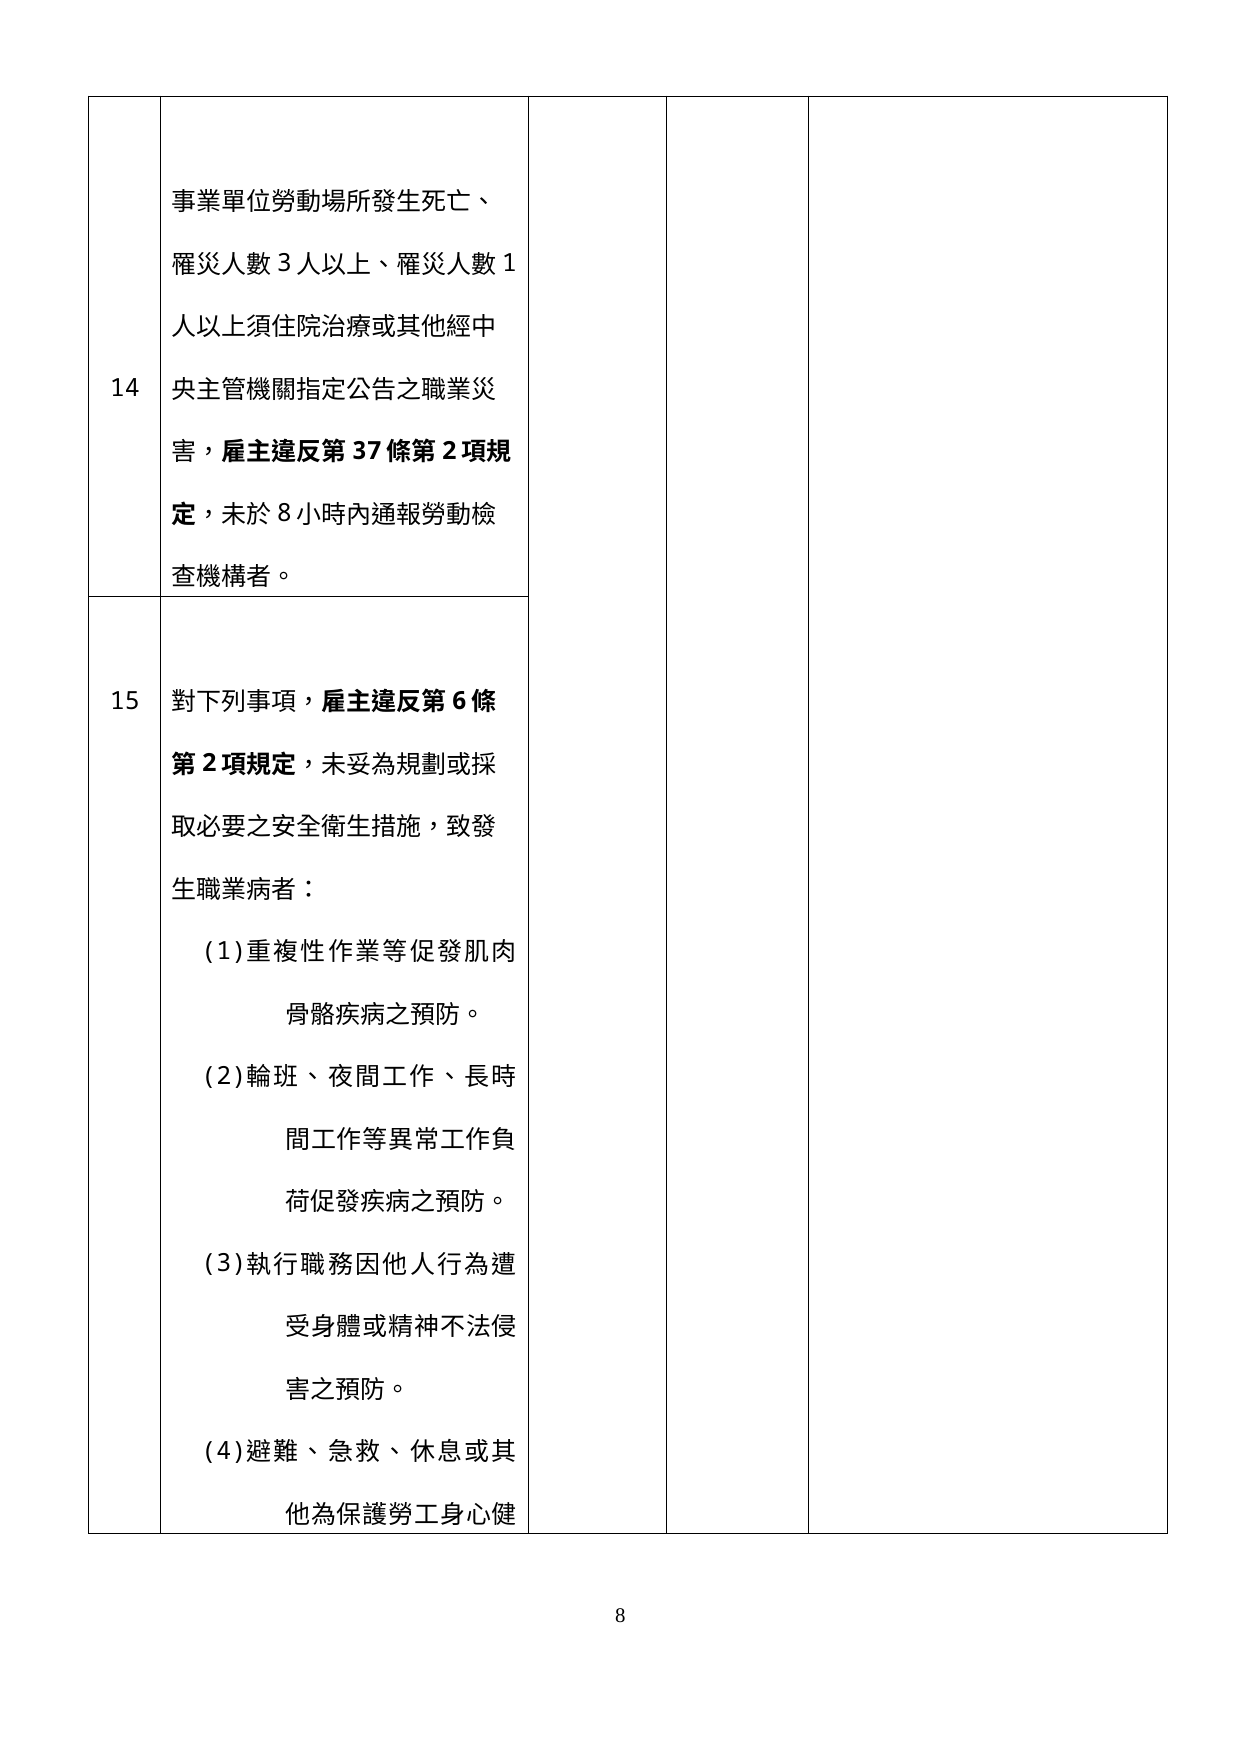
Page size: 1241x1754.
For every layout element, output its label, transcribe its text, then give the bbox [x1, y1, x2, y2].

table_cell [529, 97, 666, 1533]
table_cell 違反者，依雇主或事業單位規模、性質及違規次數處罰如下： 甲類： 第1次：3萬元至6萬元。 第2次：6萬元至9萬元。 第3次以上：9萬元至30萬元。 乙類： 第1次：3萬元至5萬元。 第2次：5萬元至7萬元。 第3次以上：7萬元至30萬元。 [809, 97, 1167, 1533]
table_cell 事業單位勞動場所發生死亡、罹災人數3人以上、罹災人數1人以上須住院治療或其他經中央主管機關指定公告之職業災害，雇主違反第37條第2項規定，未於8小時內通報勞動檢查機構者。 [161, 97, 528, 596]
table_cell 對下列事項，雇主違反第6條第2項規定，未妥為規劃或採取必要之安全衛生措施，致發生職業病者： 重複性作業等促發肌肉骨骼疾病之預防。 輪班、夜間工作、長時間工作等異常工作負荷促發疾病之預防。 執行職務因他人行為遭受身體或精神不法侵害之預防。 避難、急救、休息或其他為保護勞工身心健康之事項。 [161, 597, 528, 1533]
table_cell 15 [89, 597, 160, 1533]
table_cell [667, 97, 808, 1533]
table_cell 14 [89, 97, 160, 596]
